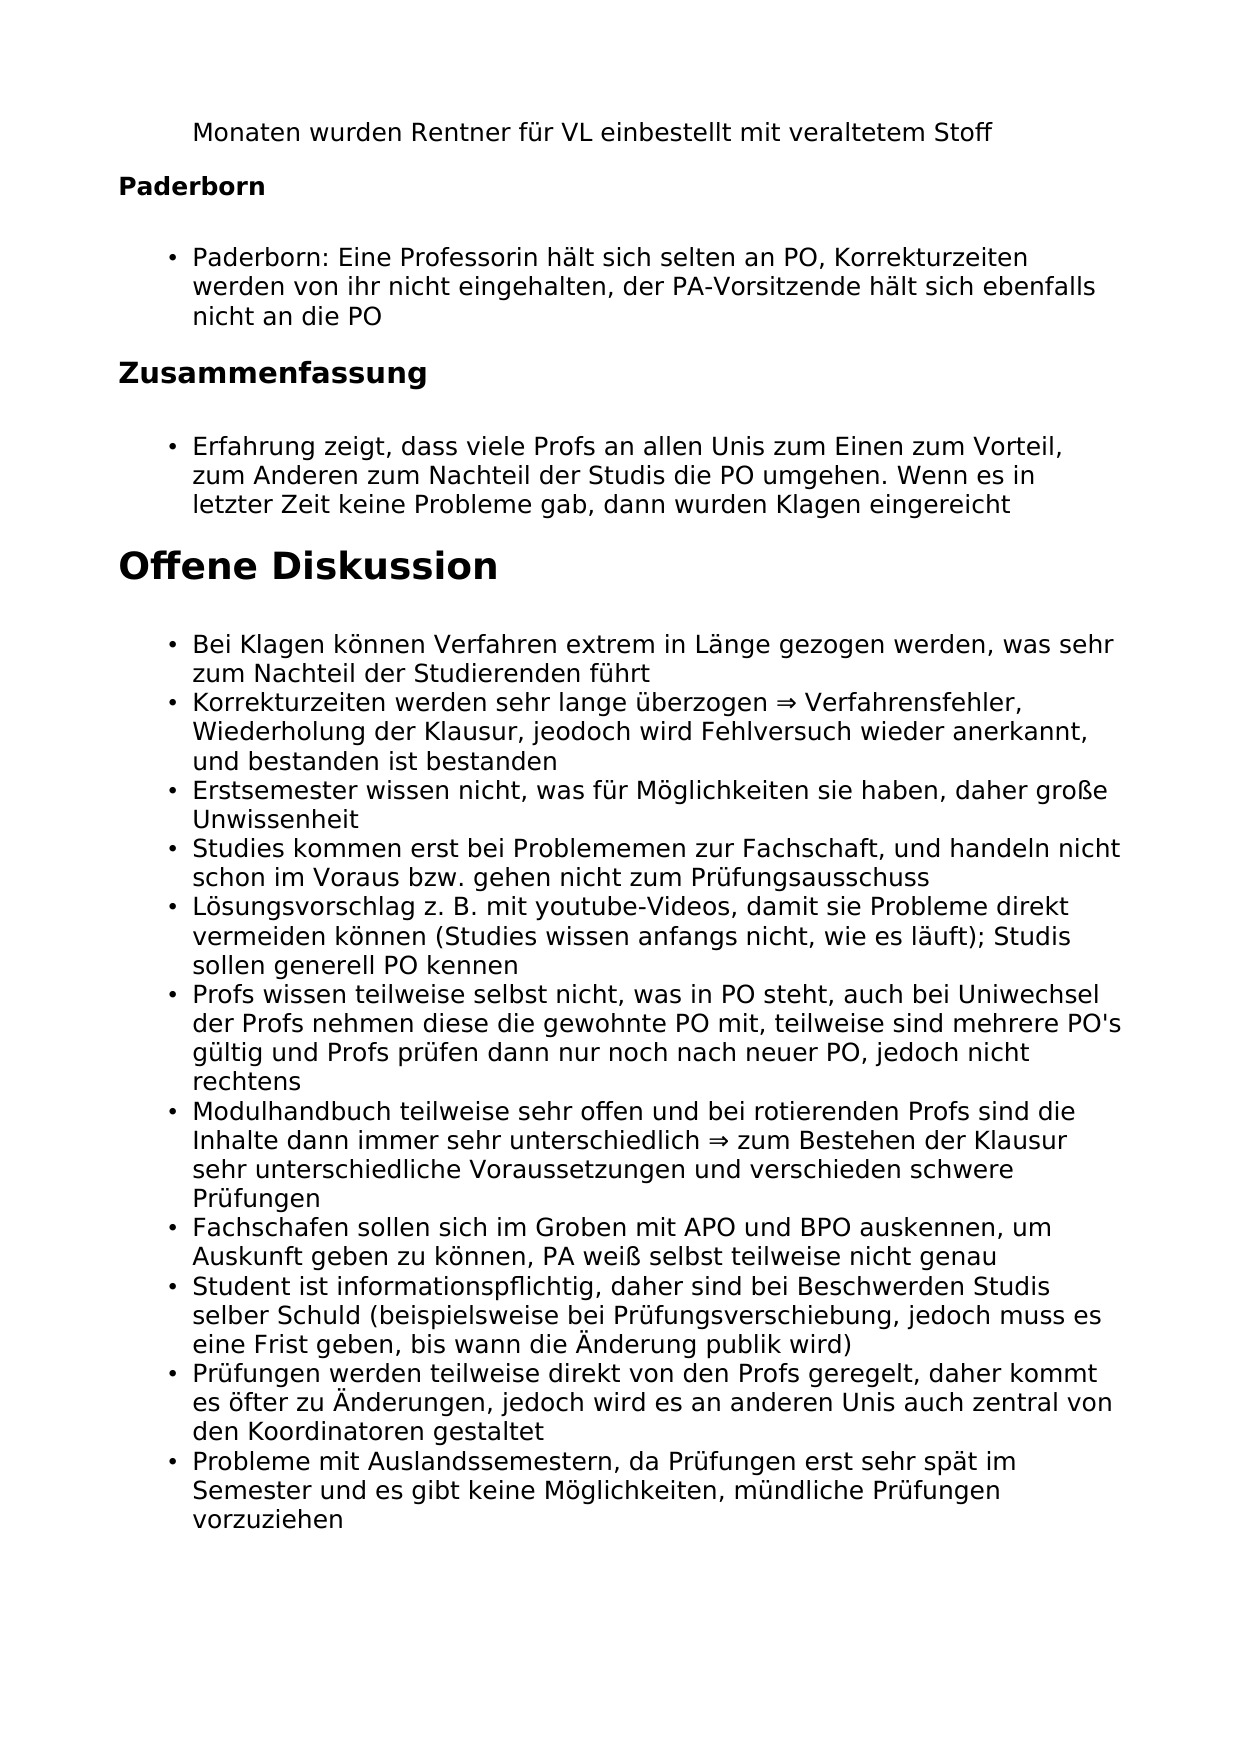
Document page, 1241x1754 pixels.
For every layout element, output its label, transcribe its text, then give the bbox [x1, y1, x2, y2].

list Profs wissen teilweise selbst nicht, was in PO steht, auch bei Uniwechsel der Profs nehmen diese die gewohnte PO mit, teilweise sind mehrere PO's gültig und Profs prüfen dann nur noch nach neuer PO, jedoch nicht rechtens [177, 980, 1122, 1097]
list Probleme mit Auslandssemestern, da Prüfungen erst sehr spät im Semester und es gibt keine Möglichkeiten, mündliche Prüfungen vorzuziehen [177, 1447, 1122, 1534]
subtitle Offene Diskussion [118, 544, 1122, 588]
list Monaten wurden Rentner für VL einbestellt mit veraltetem Stoff [177, 118, 1122, 147]
list Bei Klagen können Verfahren extrem in Länge gezogen werden, was sehr zum Nachteil der Studierenden führt [177, 630, 1122, 688]
list Student ist informationspflichtig, daher sind bei Beschwerden Studis selber Schuld (beispielsweise bei Prüfungsverschiebung, jedoch muss es eine Frist geben, bis wann die Änderung publik wird) [177, 1272, 1122, 1359]
list Fachschafen sollen sich im Groben mit APO und BPO auskennen, um Auskunft geben zu können, PA weiß selbst teilweise nicht genau [177, 1213, 1122, 1272]
list Modulhandbuch teilweise sehr offen und bei rotierenden Profs sind die Inhalte dann immer sehr unterschiedlich ⇒ zum Bestehen der Klausur sehr unterschiedliche Voraussetzungen und verschieden schwere Prüfungen [177, 1097, 1122, 1213]
subtitle Paderborn [118, 172, 1122, 201]
subtitle Zusammenfassung [118, 356, 1122, 390]
list Paderborn: Eine Professorin hält sich selten an PO, Korrekturzeiten werden von ihr nicht eingehalten, der PA-Vorsitzende hält sich ebenfalls nicht an die PO [177, 243, 1122, 331]
list Erstsemester wissen nicht, was für Möglichkeiten sie haben, daher große Unwissenheit [177, 776, 1122, 834]
list Studies kommen erst bei Problememen zur Fachschaft, und handeln nicht schon im Voraus bzw. gehen nicht zum Prüfungsausschuss [177, 834, 1122, 892]
list Lösungsvorschlag z. B. mit youtube-Videos, damit sie Probleme direkt vermeiden können (Studies wissen anfangs nicht, wie es läuft); Studis sollen generell PO kennen [177, 892, 1122, 980]
list Erfahrung zeigt, dass viele Profs an allen Unis zum Einen zum Vorteil, zum Anderen zum Nachteil der Studis die PO umgehen. Wenn es in letzter Zeit keine Probleme gab, dann wurden Klagen eingereicht [177, 432, 1122, 519]
list Korrekturzeiten werden sehr lange überzogen ⇒ Verfahrensfehler, Wiederholung der Klausur, jeodoch wird Fehlversuch wieder anerkannt, und bestanden ist bestanden [177, 688, 1122, 776]
list Prüfungen werden teilweise direkt von den Profs geregelt, daher kommt es öfter zu Änderungen, jedoch wird es an anderen Unis auch zentral von den Koordinatoren gestaltet [177, 1359, 1122, 1447]
